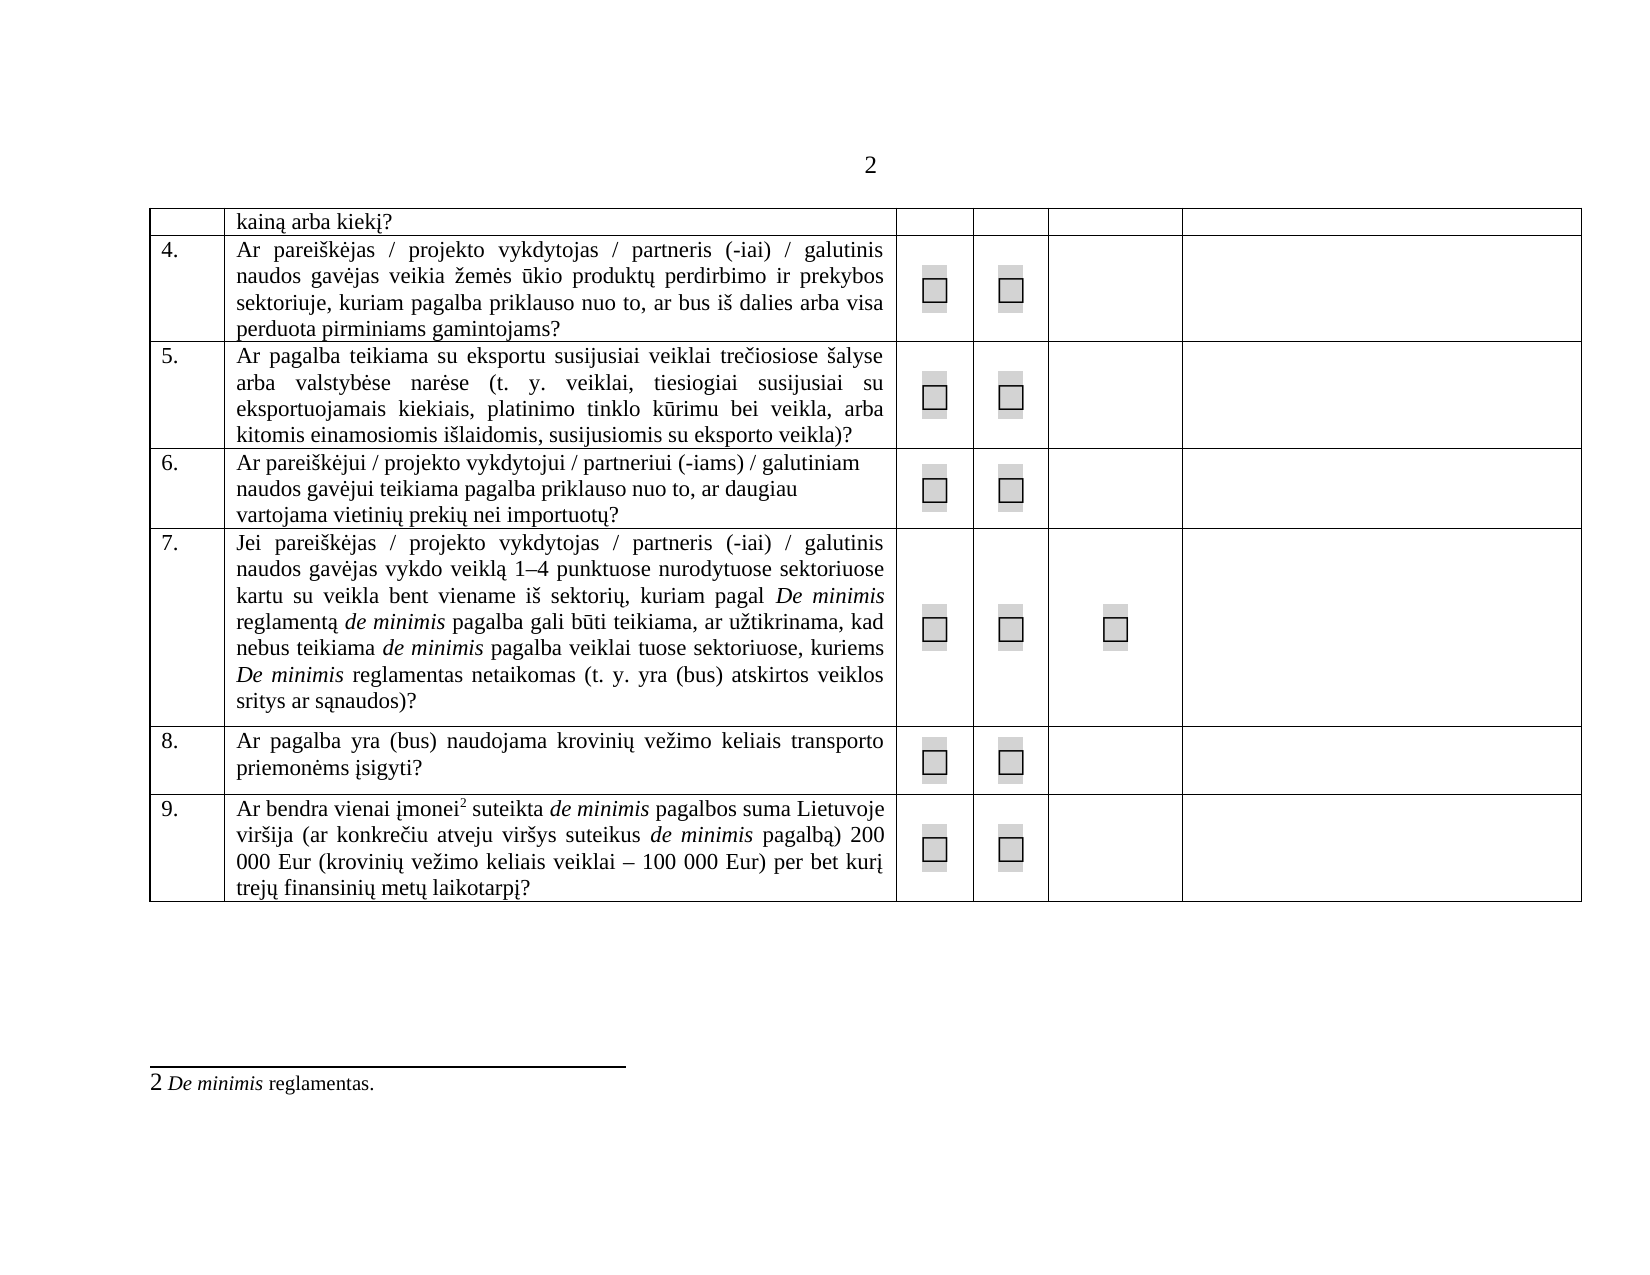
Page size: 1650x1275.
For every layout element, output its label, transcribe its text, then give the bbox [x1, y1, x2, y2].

table_cell □ [974, 727, 1048, 794]
table_cell [1183, 209, 1581, 235]
table_cell Ar pareiškėjas / projekto vykdytojas / partneris (-iai) / galutinis naudos gavėjas veikia žemės ūkio produktų perdirbimo ir prekybos sektoriuje, kuriam pagalba priklauso nuo to, ar bus iš dalies arba visa perduota pirminiams gamintojams? [225, 236, 896, 341]
table_cell [151, 209, 224, 235]
table_cell □ [974, 449, 1048, 528]
table_cell Jei pareiškėjas / projekto vykdytojas / partneris (-iai) / galutinis naudos gavėjas vykdo veiklą 1–4 punktuose nurodytuose sektoriuose kartu su veikla bent viename iš sektorių, kuriam pagal De minimis reglamentą de minimis pagalba gali būti teikiama, ar užtikrinama, kad nebus teikiama de minimis pagalba veiklai tuose sektoriuose, kuriems De minimis reglamentas netaikomas (t. y. yra (bus) atskirtos veiklos sritys ar sąnaudos)? [225, 529, 896, 726]
table_cell [1049, 236, 1182, 341]
table_cell □ [897, 727, 973, 794]
table_cell □ [974, 342, 1048, 448]
table_cell □ [1049, 529, 1182, 726]
table_cell 4. [151, 236, 224, 341]
table_cell [1049, 795, 1182, 901]
table_cell [1582, 235, 1586, 341]
table_cell 5. [151, 342, 224, 448]
table_cell [974, 209, 1048, 235]
table_cell Ar bendra vienai įmonei suteikta de minimis pagalbos suma Lietuvoje viršija (ar konkrečiu atveju viršys suteikus de minimis pagalbą) 200 000 Eur (krovinių vežimo keliais veiklai – 100 000 Eur) per bet kurį trejų finansinių metų laikotarpį? [225, 795, 896, 901]
table_cell □ [897, 342, 973, 448]
table_cell [1049, 727, 1182, 794]
table_cell [1049, 209, 1182, 235]
table_cell Ar pagalba teikiama su eksportu susijusiai veiklai trečiosiose šalyse arba valstybėse narėse (t. y. veiklai, tiesiogiai susijusiai su eksportuojamais kiekiais, platinimo tinklo kūrimu bei veikla, arba kitomis einamosiomis išlaidomis, susijusiomis su eksporto veikla)? [225, 342, 896, 448]
table_cell [1582, 341, 1586, 448]
table_cell Ar pareiškėjui / projekto vykdytojui / partneriui (-iams) / galutiniam naudos gavėjui teikiama pagalba priklauso nuo to, ar daugiau vartojama vietinių prekių nei importuotų? [225, 449, 896, 528]
table_cell [1582, 208, 1586, 235]
table_cell [897, 209, 973, 235]
table_cell [1049, 342, 1182, 448]
table_cell [1582, 726, 1586, 794]
table_cell [1582, 528, 1586, 726]
table_cell 8. [151, 727, 224, 794]
table_cell kainą arba kiekį? [225, 209, 896, 235]
table_cell 6. [151, 449, 224, 528]
table_cell [1183, 529, 1581, 726]
table_cell [1183, 795, 1581, 901]
table_cell □ [974, 236, 1048, 341]
table_cell [1183, 449, 1581, 528]
table_cell [1582, 794, 1586, 901]
table_cell [1049, 449, 1182, 528]
table_cell □ [974, 795, 1048, 901]
table_cell 9. [151, 795, 224, 901]
table_cell [1582, 448, 1586, 528]
table_cell □ [897, 449, 973, 528]
table_cell □ [897, 795, 973, 901]
table_cell 7. [151, 529, 224, 726]
table_cell [1183, 342, 1581, 448]
table_cell □ [897, 529, 973, 726]
table_cell [1183, 236, 1581, 341]
table_cell [1183, 727, 1581, 794]
table_cell □ [974, 529, 1048, 726]
table_cell Ar pagalba yra (bus) naudojama krovinių vežimo keliais transporto priemonėms įsigyti? [225, 727, 896, 794]
table_cell □ [897, 236, 973, 341]
